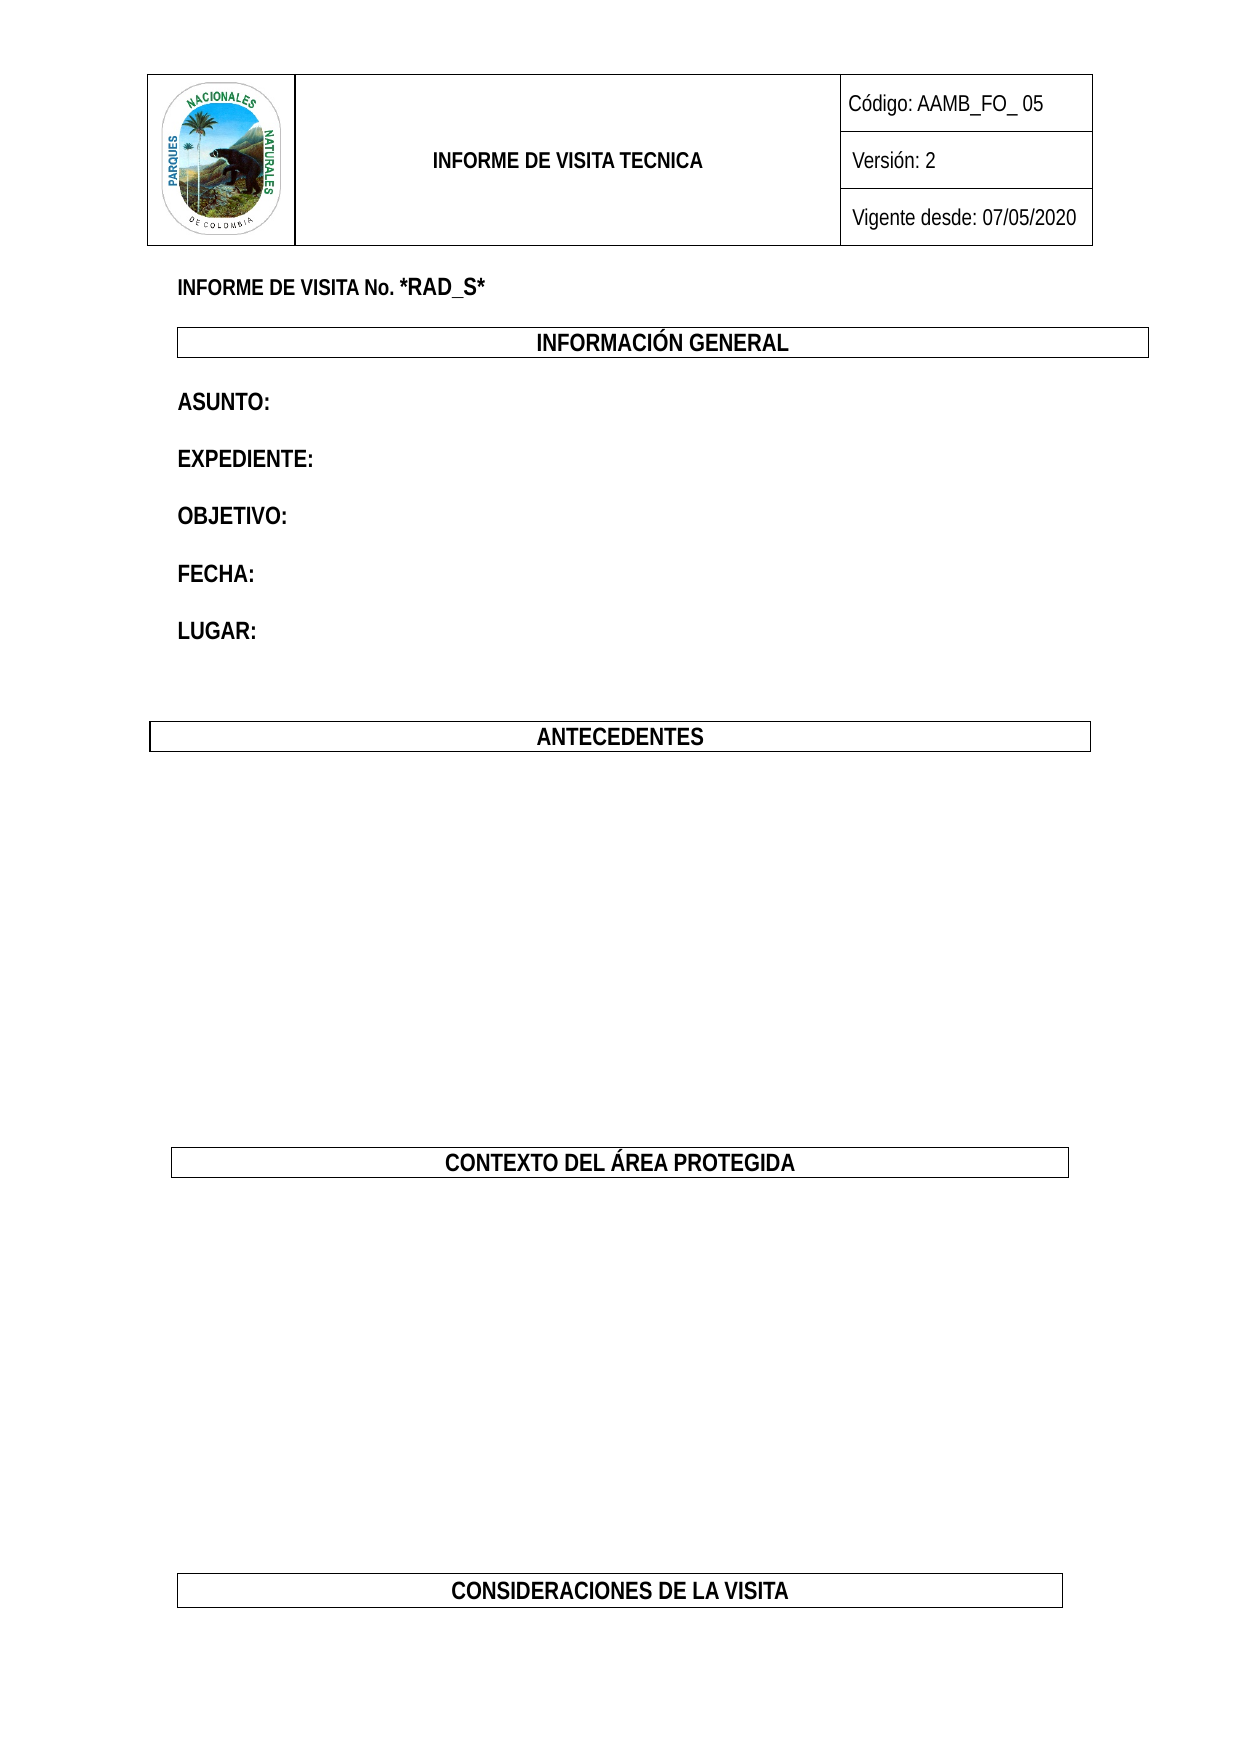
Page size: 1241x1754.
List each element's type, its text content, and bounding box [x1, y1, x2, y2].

text OBJETIVO: [177, 501, 1063, 530]
table_header ANTECEDENTES [151, 722, 1090, 751]
text EXPEDIENTE: [177, 444, 1063, 473]
text FECHA: [177, 558, 1063, 587]
text LUGAR: [177, 616, 1063, 644]
table_header INFORMACIÓN GENERAL [178, 328, 1148, 357]
text CONSIDERACIONES DE LA VISITA [178, 1574, 1062, 1607]
table_header CONTEXTO DEL ÁREA PROTEGIDA [172, 1148, 1068, 1177]
text ASUNTO: [177, 387, 1063, 415]
